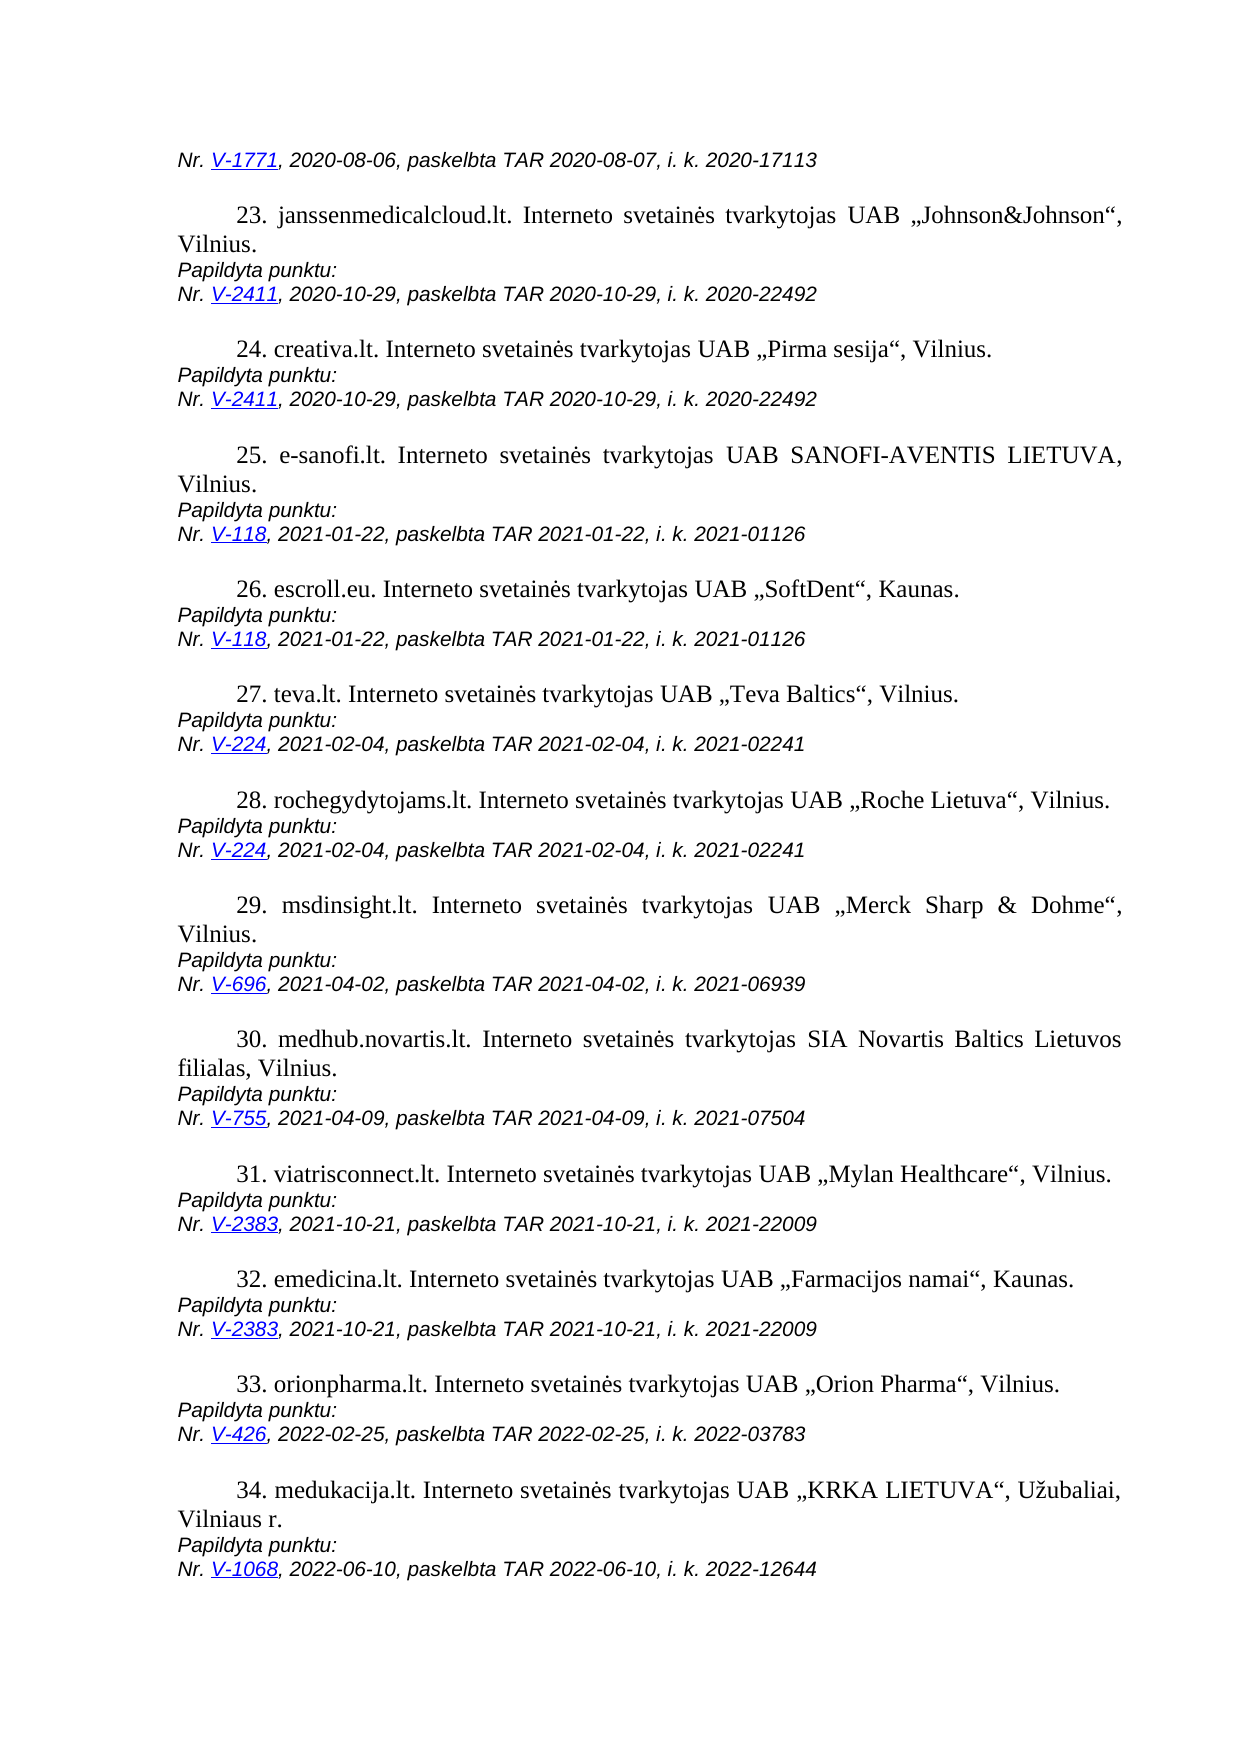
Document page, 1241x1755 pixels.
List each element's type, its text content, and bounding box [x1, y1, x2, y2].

text Papildyta punktu: [177, 603, 1122, 627]
text Papildyta punktu: [177, 814, 1122, 838]
text Nr. V-696, 2021-04-02, paskelbta TAR 2021-04-02, i. k. 2021-06939 [177, 972, 1122, 996]
text Nr. V-2411, 2020-10-29, paskelbta TAR 2020-10-29, i. k. 2020-22492 [177, 387, 1122, 411]
text Nr. V-1068, 2022-06-10, paskelbta TAR 2022-06-10, i. k. 2022-12644 [177, 1556, 1122, 1580]
text Nr. V-1771, 2020-08-06, paskelbta TAR 2020-08-07, i. k. 2020-17113 [177, 148, 1122, 172]
text 32. emedicina.lt. Interneto svetainės tvarkytojas UAB „Farmacijos namai“, Kaunas. [177, 1264, 1122, 1293]
text 26. escroll.eu. Interneto svetainės tvarkytojas UAB „SoftDent“, Kaunas. [177, 574, 1122, 603]
text Papildyta punktu: [177, 1082, 1122, 1106]
text 24. creativa.lt. Interneto svetainės tvarkytojas UAB „Pirma sesija“, Vilnius. [177, 334, 1122, 363]
text Papildyta punktu: [177, 258, 1122, 282]
text Papildyta punktu: [177, 497, 1122, 521]
text Nr. V-224, 2021-02-04, paskelbta TAR 2021-02-04, i. k. 2021-02241 [177, 732, 1122, 756]
text Nr. V-224, 2021-02-04, paskelbta TAR 2021-02-04, i. k. 2021-02241 [177, 838, 1122, 862]
text 23. janssenmedicalcloud.lt. Interneto svetainės tvarkytojas UAB „Johnson&Johnson“, Vilnius. [177, 200, 1122, 258]
text Papildyta punktu: [177, 363, 1122, 387]
text 28. rochegydytojams.lt. Interneto svetainės tvarkytojas UAB „Roche Lietuva“, Vilnius. [177, 785, 1122, 814]
text 30. medhub.novartis.lt. Interneto svetainės tvarkytojas SIA Novartis Baltics Lietuvos filialas, Vilnius. [177, 1024, 1122, 1082]
text Nr. V-2383, 2021-10-21, paskelbta TAR 2021-10-21, i. k. 2021-22009 [177, 1211, 1122, 1235]
text Papildyta punktu: [177, 1293, 1122, 1317]
text Papildyta punktu: [177, 1532, 1122, 1556]
text Nr. V-426, 2022-02-25, paskelbta TAR 2022-02-25, i. k. 2022-03783 [177, 1422, 1122, 1446]
text 34. medukacija.lt. Interneto svetainės tvarkytojas UAB „KRKA LIETUVA“, Užubaliai, Vilniaus r. [177, 1475, 1122, 1532]
text Nr. V-118, 2021-01-22, paskelbta TAR 2021-01-22, i. k. 2021-01126 [177, 627, 1122, 651]
text 25. e-sanofi.lt. Interneto svetainės tvarkytojas UAB SANOFI-AVENTIS LIETUVA, Vilnius. [177, 440, 1122, 497]
text Nr. V-118, 2021-01-22, paskelbta TAR 2021-01-22, i. k. 2021-01126 [177, 521, 1122, 545]
text Nr. V-2383, 2021-10-21, paskelbta TAR 2021-10-21, i. k. 2021-22009 [177, 1317, 1122, 1341]
text Papildyta punktu: [177, 948, 1122, 972]
text Papildyta punktu: [177, 1187, 1122, 1211]
text 27. teva.lt. Interneto svetainės tvarkytojas UAB „Teva Baltics“, Vilnius. [177, 679, 1122, 708]
text 33. orionpharma.lt. Interneto svetainės tvarkytojas UAB „Orion Pharma“, Vilnius. [177, 1369, 1122, 1398]
text Papildyta punktu: [177, 1398, 1122, 1422]
text Nr. V-2411, 2020-10-29, paskelbta TAR 2020-10-29, i. k. 2020-22492 [177, 282, 1122, 306]
text Papildyta punktu: [177, 708, 1122, 732]
text 31. viatrisconnect.lt. Interneto svetainės tvarkytojas UAB „Mylan Healthcare“, Vilnius. [177, 1159, 1122, 1187]
text 29. msdinsight.lt. Interneto svetainės tvarkytojas UAB „Merck Sharp & Dohme“, Vilnius. [177, 890, 1122, 948]
text Nr. V-755, 2021-04-09, paskelbta TAR 2021-04-09, i. k. 2021-07504 [177, 1106, 1122, 1130]
